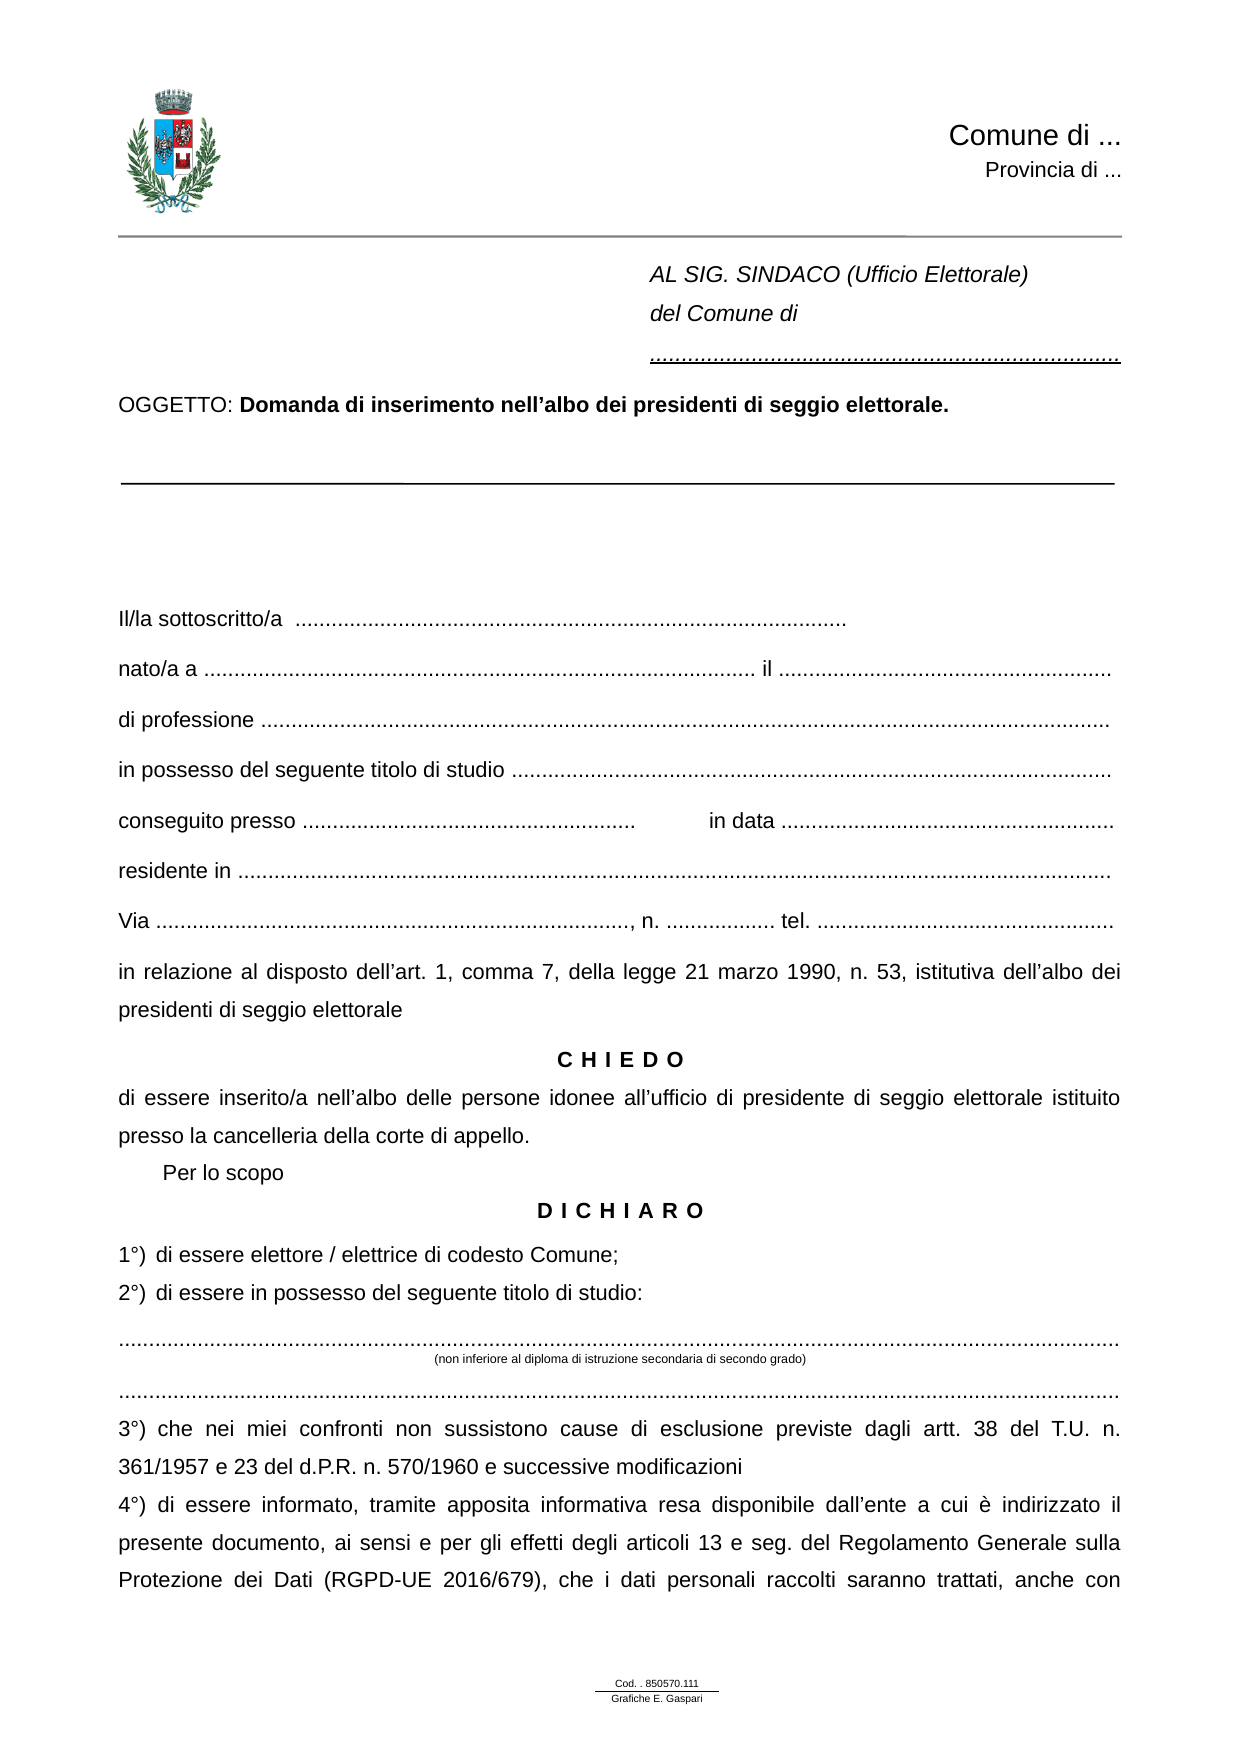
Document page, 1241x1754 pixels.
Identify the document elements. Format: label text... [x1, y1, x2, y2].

text 3°) che nei miei confronti non sussistono cause di esclusione previste dagli artt. 38 del T.U. n. 361/1957 e 23 del d.P.R. n. 570/1960 e successive modificazioni [118, 1416, 1122, 1479]
list Il/la sottoscritto/a ........................................................................................... [118, 606, 1122, 631]
list del Comune di [650, 300, 1122, 326]
picture [122, 87, 224, 219]
list nato/a a ........................................................................................... il ....................................................... [118, 656, 1122, 681]
list AL SIG. SINDACO (Ufficio Elettorale) [650, 261, 1122, 287]
list Via .............................................................................., n. .................. tel. ................................................. [118, 908, 1122, 933]
list in possesso del seguente titolo di studio ................................................................................................... [118, 757, 1122, 782]
text ..................................................................................................................................................................... [118, 1378, 1122, 1403]
list conseguito presso ....................................................... in data ....................................................... [118, 807, 1122, 833]
text Comune di ... [224, 118, 1122, 152]
text CHIEDO [118, 1047, 1122, 1072]
text Provincia di ... [224, 157, 1122, 182]
list residente in ................................................................................................................................................ [118, 858, 1122, 883]
text 4°) di essere informato, tramite apposita informativa resa disponibile dall’ente a cui è indirizzato il presente documento, ai sensi e per gli effetti degli articoli 13 e seg. del Regolamento Generale sulla Protezione dei Dati (RGPD-UE 2016/679), che i dati personali raccolti saranno trattati, anche con [118, 1492, 1122, 1592]
list OGGETTO: Domanda di inserimento nell’albo dei presidenti di seggio elettorale. [118, 392, 1122, 417]
text (non inferiore al diploma di istruzione secondaria di secondo grado) [118, 1351, 1122, 1366]
list di essere in possesso del seguente titolo di studio: [118, 1280, 1122, 1305]
list .......................................................................... [650, 339, 1122, 366]
text in relazione al disposto dell’art. 1, comma 7, della legge 21 marzo 1990, n. 53, istitutiva dell’albo dei presidenti di seggio elettorale [118, 959, 1122, 1022]
list di essere elettore / elettrice di codesto Comune; [118, 1242, 1122, 1267]
subtitle DICHIARO [118, 1198, 1122, 1223]
text Per lo scopo [118, 1160, 1122, 1186]
text ..................................................................................................................................................................... [118, 1326, 1122, 1351]
text di essere inserito/a nell’albo delle persone idonee all’ufficio di presidente di seggio elettorale istituito presso la cancelleria della corte di appello. [118, 1085, 1122, 1148]
list di professione ............................................................................................................................................ [118, 707, 1122, 732]
